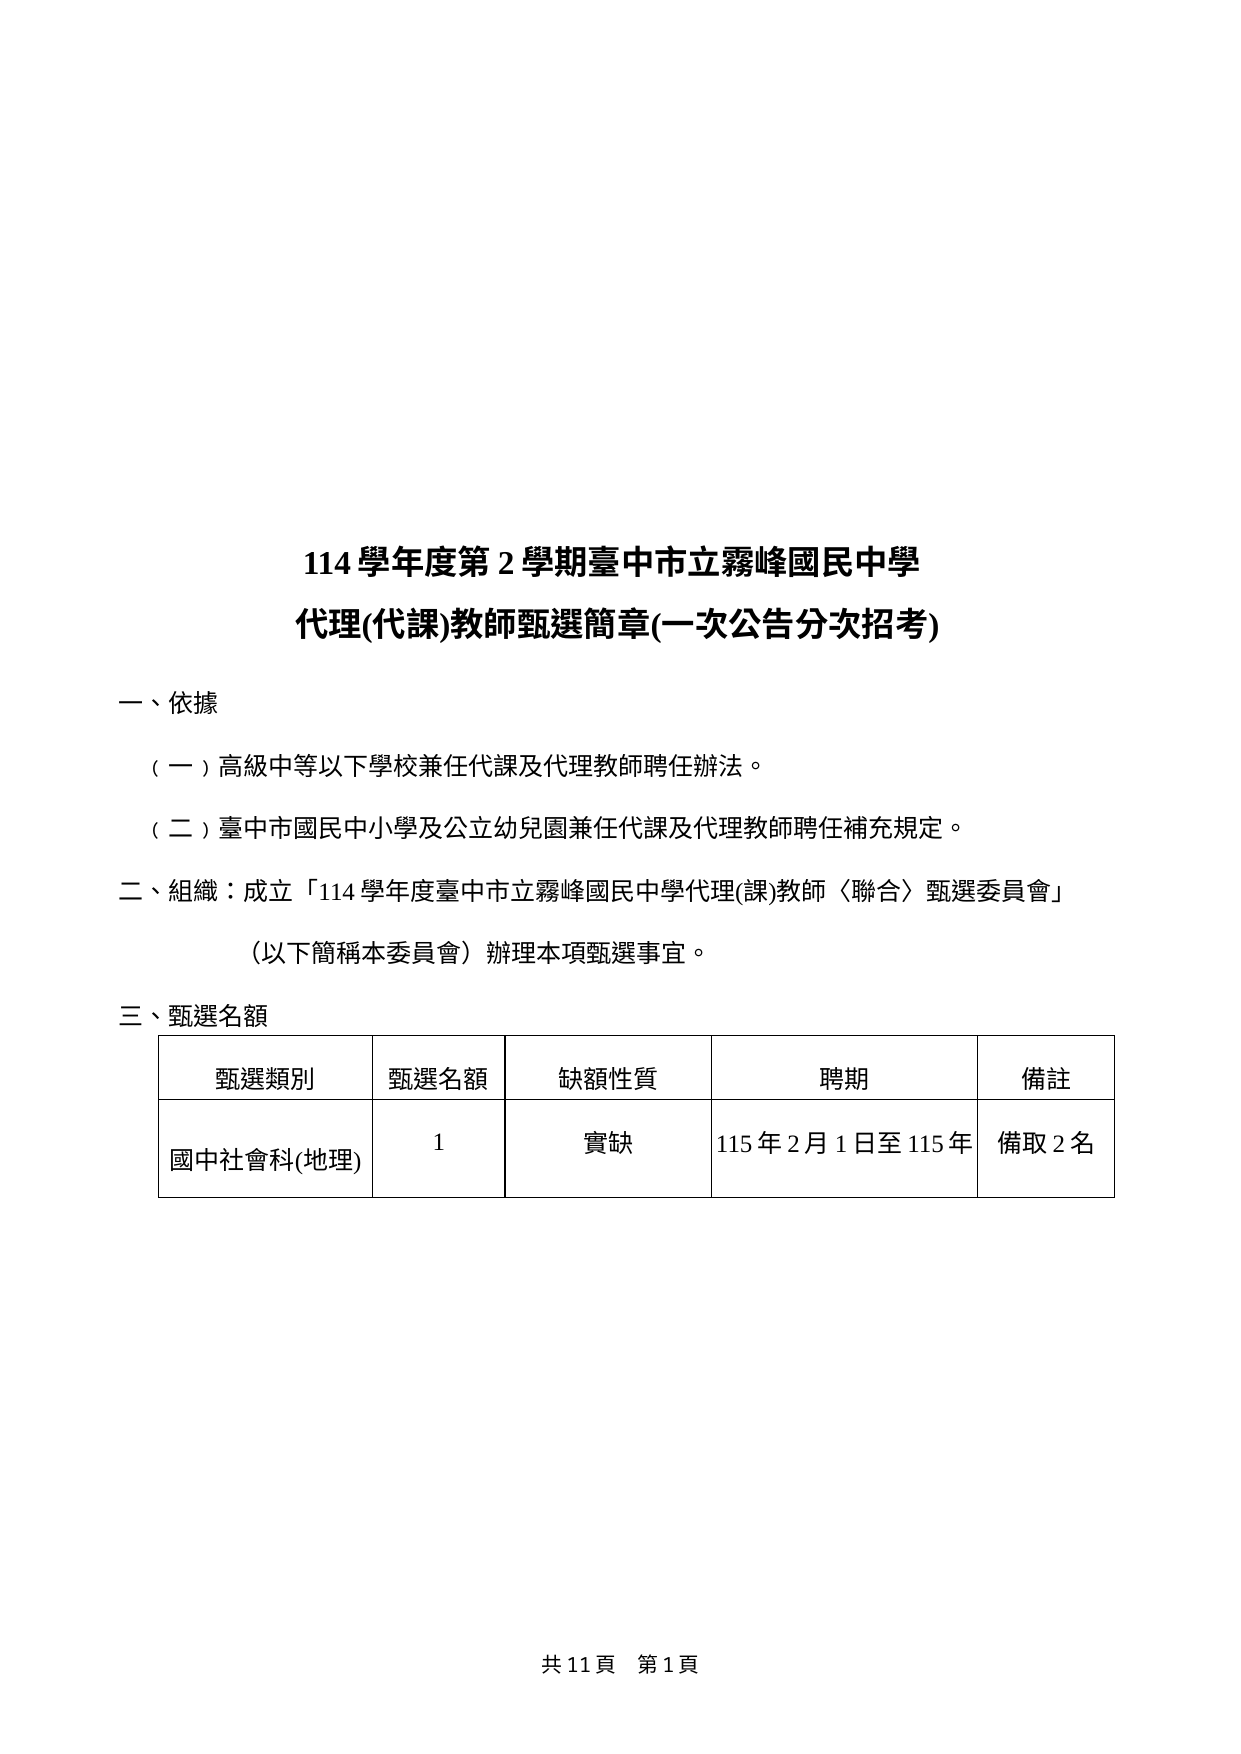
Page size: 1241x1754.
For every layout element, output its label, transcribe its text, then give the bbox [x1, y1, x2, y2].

table_header 備註 [978, 1036, 1114, 1099]
text 代理(代課)教師甄選簡章(一次公告分次招考) [118, 581, 1122, 643]
text 二、組織：成立「114學年度臺中市立霧峰國民中學代理(課)教師〈聯合〉甄選委員會」（以下簡稱本委員會）辦理本項甄選事宜。 [118, 848, 1122, 973]
table_header 甄選名額 [373, 1036, 504, 1099]
table_cell 115年2月1日至115年 [712, 1100, 977, 1197]
table_header 聘期 [712, 1036, 977, 1099]
text ﹙二﹚臺中市國民中小學及公立幼兒園兼任代課及代理教師聘任補充規定。 [143, 785, 1122, 848]
table_header 缺額性質 [506, 1036, 711, 1099]
table_cell 國中社會科(地理) [159, 1100, 372, 1197]
text ﹙一﹚高級中等以下學校兼任代課及代理教師聘任辦法。 [143, 723, 1122, 785]
table_header 甄選類別 [159, 1036, 372, 1099]
table_cell 備取2名 [978, 1100, 1114, 1197]
table_cell 實缺 [506, 1100, 711, 1197]
table_cell 1 [373, 1100, 504, 1197]
text 三、甄選名額 [118, 973, 1122, 1035]
text 一、依據 [118, 660, 1122, 723]
text 114學年度第2學期臺中市立霧峰國民中學 [118, 518, 1122, 581]
